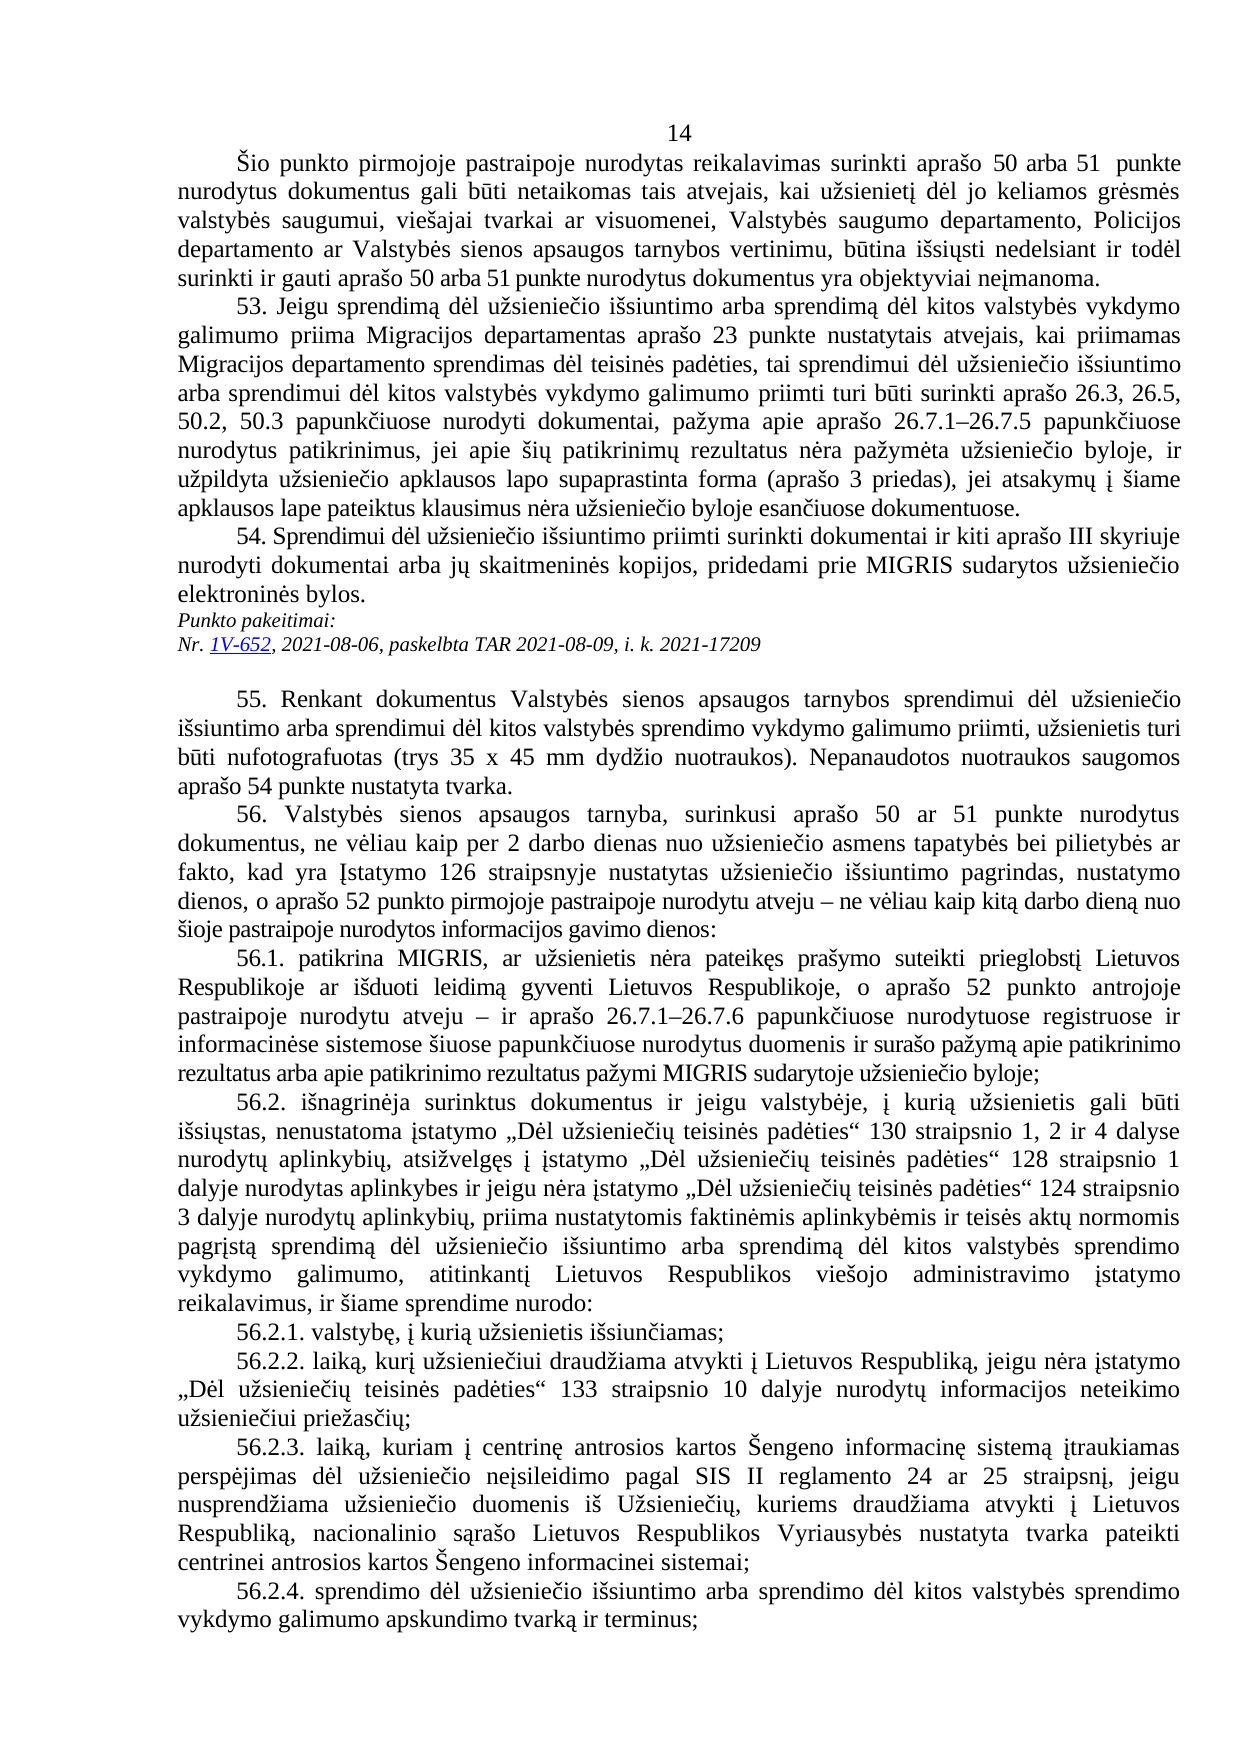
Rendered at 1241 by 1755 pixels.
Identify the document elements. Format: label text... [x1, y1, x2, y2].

text Nr. 1V-652, 2021-08-06, paskelbta TAR 2021-08-09, i. k. 2021-17209 [177, 632, 1181, 656]
text 56. Valstybės sienos apsaugos tarnyba, surinkusi aprašo 50 ar 51 punkte nurodytus dokumentus, ne vėliau kaip per 2 darbo dienas nuo užsieniečio asmens tapatybės bei pilietybės ar fakto, kad yra Įstatymo 126 straipsnyje nustatytas užsieniečio išsiuntimo pagrindas, nustatymo dienos, o aprašo 52 punkto pirmojoje pastraipoje nurodytu atveju – ne vėliau kaip kitą darbo dieną nuo šioje pastraipoje nurodytos informacijos gavimo dienos: [177, 799, 1181, 943]
text 53. Jeigu sprendimą dėl užsieniečio išsiuntimo arba sprendimą dėl kitos valstybės vykdymo galimumo priima Migracijos departamentas aprašo 23 punkte nustatytais atvejais, kai priimamas Migracijos departamento sprendimas dėl teisinės padėties, tai sprendimui dėl užsieniečio išsiuntimo arba sprendimui dėl kitos valstybės vykdymo galimumo priimti turi būti surinkti aprašo 26.3, 26.5, 50.2, 50.3 papunkčiuose nurodyti dokumentai, pažyma apie aprašo 26.7.1–26.7.5 papunkčiuose nurodytus patikrinimus, jei apie šių patikrinimų rezultatus nėra pažymėta užsieniečio byloje, ir užpildyta užsieniečio apklausos lapo supaprastinta forma (aprašo 3 priedas), jei atsakymų į šiame apklausos lape pateiktus klausimus nėra užsieniečio byloje esančiuose dokumentuose. [177, 291, 1181, 521]
text 56.2.1. valstybę, į kurią užsienietis išsiunčiamas; [177, 1317, 1181, 1346]
text 55. Renkant dokumentus Valstybės sienos apsaugos tarnybos sprendimui dėl užsieniečio išsiuntimo arba sprendimui dėl kitos valstybės sprendimo vykdymo galimumo priimti, užsienietis turi būti nufotografuotas (trys 35 x 45 mm dydžio nuotraukos). Nepanaudotos nuotraukos saugomos aprašo 54 punkte nustatyta tvarka. [177, 684, 1181, 799]
text 56.2.4. sprendimo dėl užsieniečio išsiuntimo arba sprendimo dėl kitos valstybės sprendimo vykdymo galimumo apskundimo tvarką ir terminus; [177, 1576, 1181, 1633]
text Šio punkto pirmojoje pastraipoje nurodytas reikalavimas surinkti aprašo 50 arba 51 punkte nurodytus dokumentus gali būti netaikomas tais atvejais, kai užsienietį dėl jo keliamos grėsmės valstybės saugumui, viešajai tvarkai ar visuomenei, Valstybės saugumo departamento, Policijos departamento ar Valstybės sienos apsaugos tarnybos vertinimu, būtina išsiųsti nedelsiant ir todėl surinkti ir gauti aprašo 50 arba 51 punkte nurodytus dokumentus yra objektyviai neįmanoma. [177, 148, 1181, 291]
text 56.1. patikrina MIGRIS, ar užsienietis nėra pateikęs prašymo suteikti prieglobstį Lietuvos Respublikoje ar išduoti leidimą gyventi Lietuvos Respublikoje, o aprašo 52 punkto antrojoje pastraipoje nurodytu atveju – ir aprašo 26.7.1–26.7.6 papunkčiuose nurodytuose registruose ir informacinėse sistemose šiuose papunkčiuose nurodytus duomenis ir surašo pažymą apie patikrinimo rezultatus arba apie patikrinimo rezultatus pažymi MIGRIS sudarytoje užsieniečio byloje; [177, 943, 1181, 1087]
text 56.2.2. laiką, kurį užsieniečiui draudžiama atvykti į Lietuvos Respubliką, jeigu nėra įstatymo „Dėl užsieniečių teisinės padėties“ 133 straipsnio 10 dalyje nurodytų informacijos neteikimo užsieniečiui priežasčių; [177, 1346, 1181, 1432]
text 56.2.3. laiką, kuriam į centrinę antrosios kartos Šengeno informacinę sistemą įtraukiamas perspėjimas dėl užsieniečio neįsileidimo pagal SIS II reglamento 24 ar 25 straipsnį, jeigu nusprendžiama užsieniečio duomenis iš Užsieniečių, kuriems draudžiama atvykti į Lietuvos Respubliką, nacionalinio sąrašo Lietuvos Respublikos Vyriausybės nustatyta tvarka pateikti centrinei antrosios kartos Šengeno informacinei sistemai; [177, 1432, 1181, 1576]
text 56.2. išnagrinėja surinktus dokumentus ir jeigu valstybėje, į kurią užsienietis gali būti išsiųstas, nenustatoma įstatymo „Dėl užsieniečių teisinės padėties“ 130 straipsnio 1, 2 ir 4 dalyse nurodytų aplinkybių, atsižvelgęs į įstatymo „Dėl užsieniečių teisinės padėties“ 128 straipsnio 1 dalyje nurodytas aplinkybes ir jeigu nėra įstatymo „Dėl užsieniečių teisinės padėties“ 124 straipsnio 3 dalyje nurodytų aplinkybių, priima nustatytomis faktinėmis aplinkybėmis ir teisės aktų normomis pagrįstą sprendimą dėl užsieniečio išsiuntimo arba sprendimą dėl kitos valstybės sprendimo vykdymo galimumo, atitinkantį Lietuvos Respublikos viešojo administravimo įstatymo reikalavimus, ir šiame sprendime nurodo: [177, 1087, 1181, 1317]
text 54. Sprendimui dėl užsieniečio išsiuntimo priimti surinkti dokumentai ir kiti aprašo III skyriuje nurodyti dokumentai arba jų skaitmeninės kopijos, pridedami prie MIGRIS sudarytos užsieniečio elektroninės bylos. [177, 521, 1181, 608]
text Punkto pakeitimai: [177, 608, 1181, 632]
